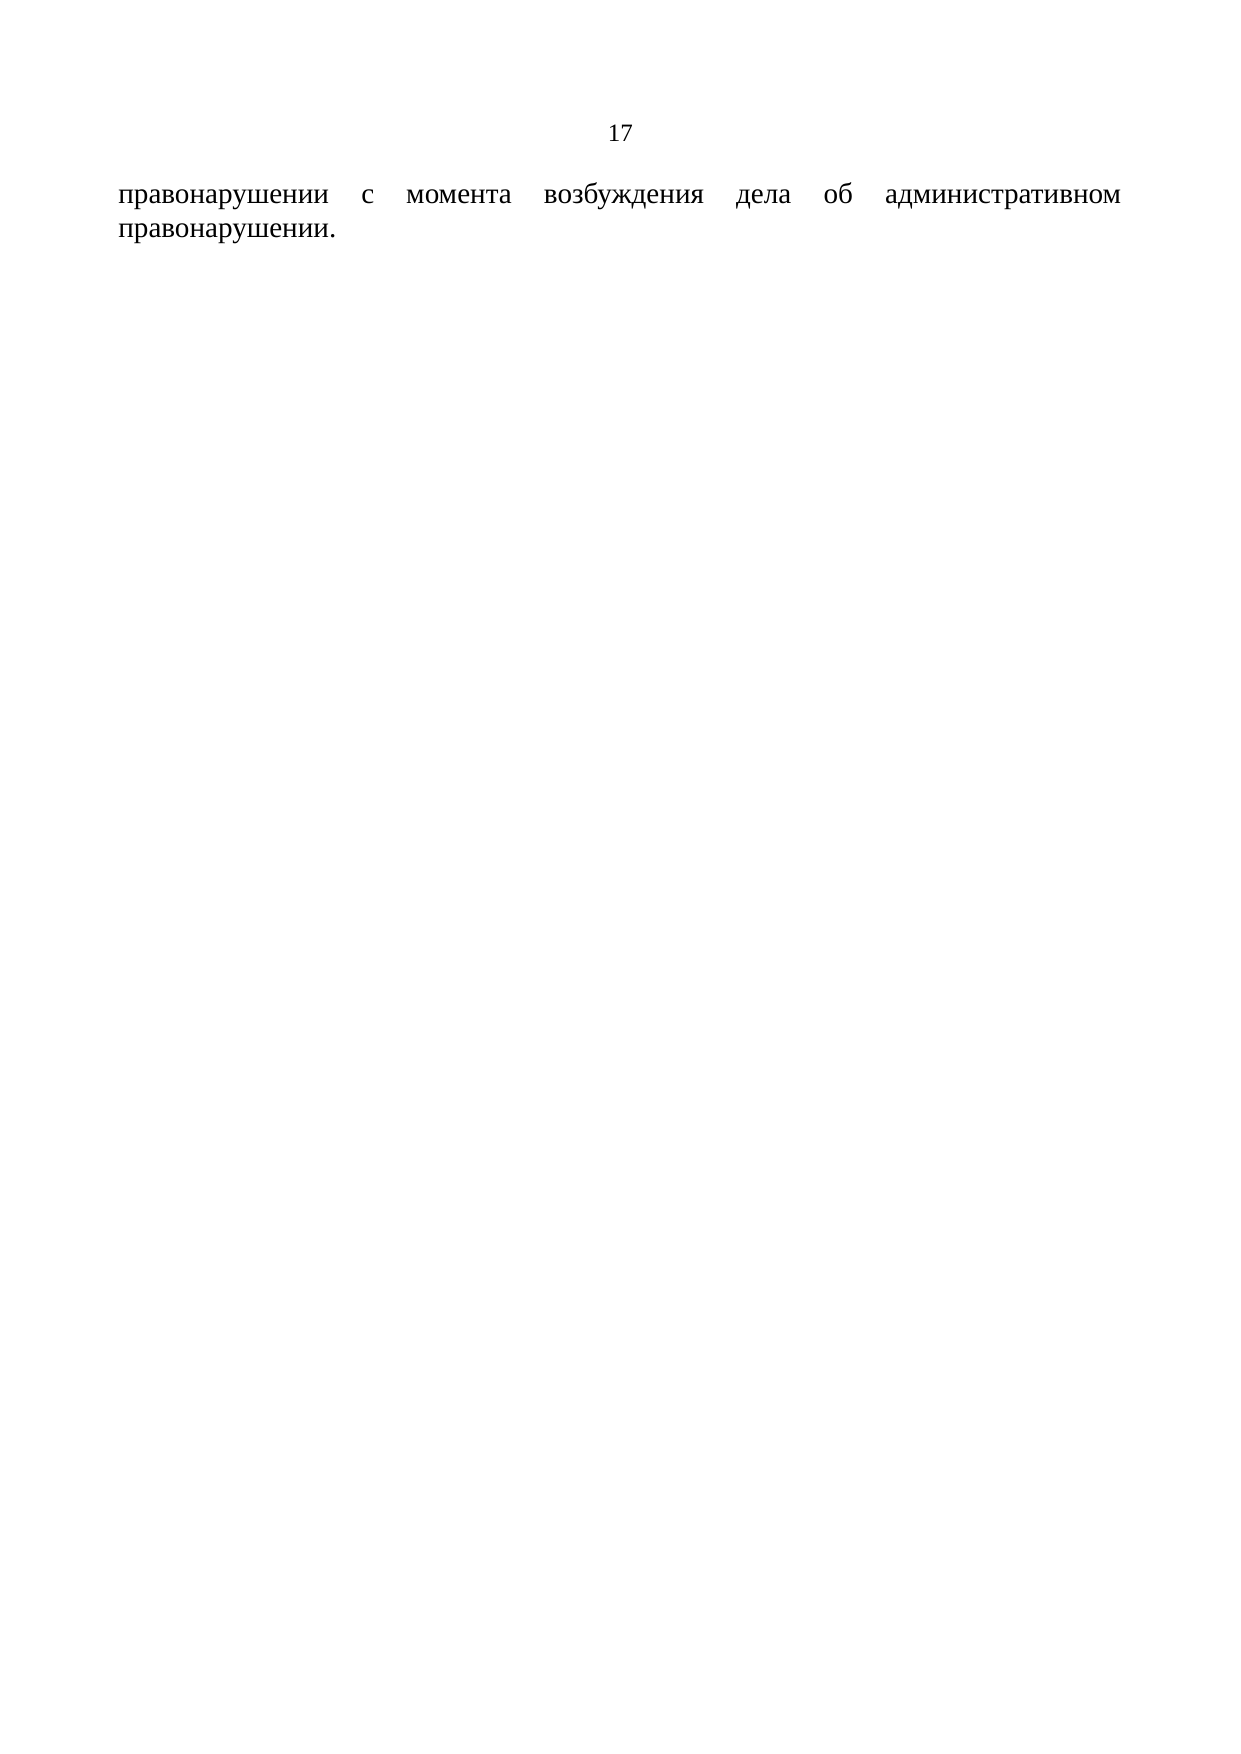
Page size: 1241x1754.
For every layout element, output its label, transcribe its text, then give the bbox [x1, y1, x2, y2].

text правонарушении с момента возбуждения дела об административном правонарушении. [118, 176, 1122, 243]
